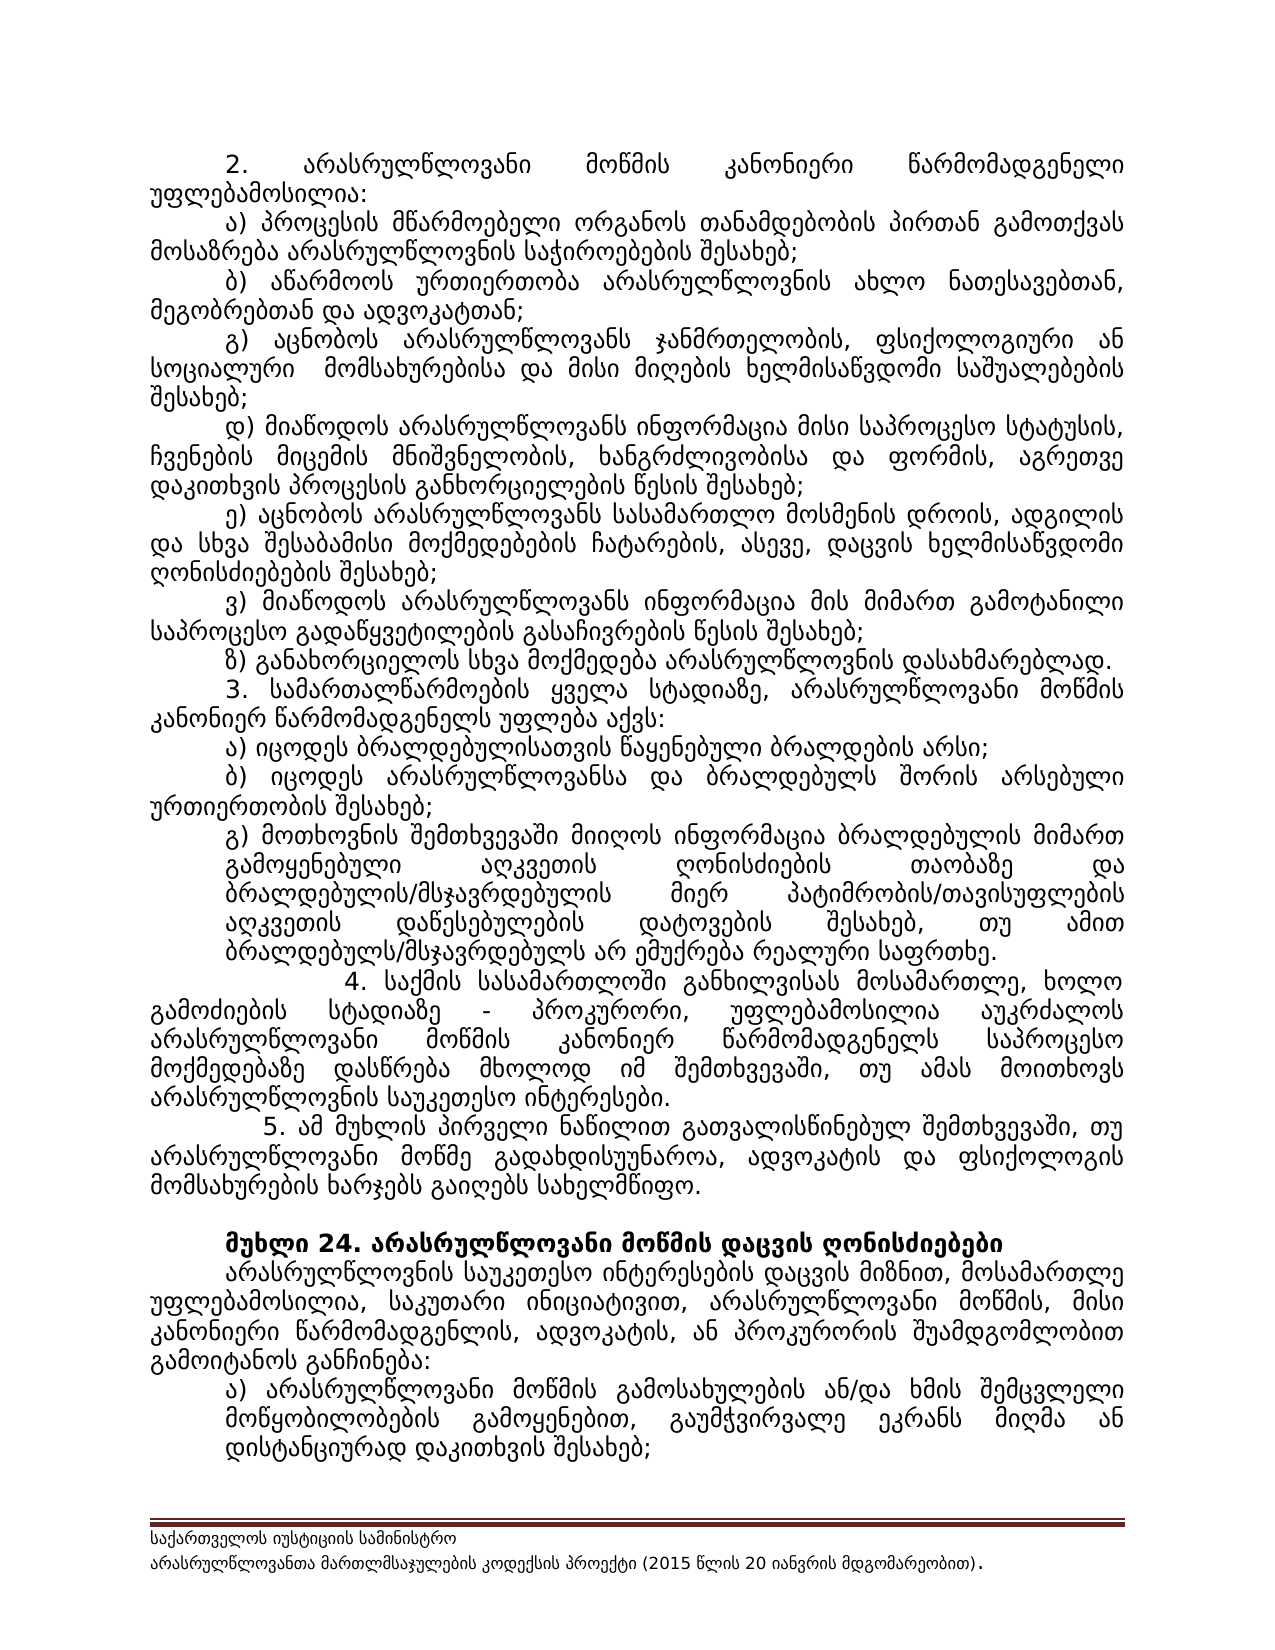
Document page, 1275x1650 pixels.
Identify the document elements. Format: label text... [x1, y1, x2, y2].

text 4. საქმის სასამართლოში განხილვისას მოსამართლე, ხოლო გამოძიების სტადიაზე - პროკურორი, უფლებამოსილია აუკრძალოს არასრულწლოვანი მოწმის კანონიერ წარმომადგენელს საპროცესო მოქმედებაზე დასწრება მხოლოდ იმ შემთხვევაში, თუ ამას მოითხოვს არასრულწლოვნის საუკეთესო ინტერესები. [150, 967, 1125, 1112]
text ა) არასრულწლოვანი მოწმის გამოსახულების ან/და ხმის შემცვლელი მოწყობილობების გამოყენებით, გაუმჭვირვალე ეკრანს მიღმა ან დისტანციურად დაკითხვის შესახებ; [225, 1375, 1125, 1462]
text მუხლი 24. არასრულწლოვანი მოწმის დაცვის ღონისძიებები [150, 1229, 1125, 1258]
text არასრულწლოვნის საუკეთესო ინტერესების დაცვის მიზნით, მოსამართლე უფლებამოსილია, საკუთარი ინიციატივით, არასრულწლოვანი მოწმის, მისი კანონიერი წარმომადგენლის, ადვოკატის, ან პროკურორის შუამდგომლობით გამოიტანოს განჩინება: [150, 1258, 1125, 1375]
text გ) მოთხოვნის შემთხვევაში მიიღოს ინფორმაცია ბრალდებულის მიმართ გამოყენებული აღკვეთის ღონისძიების თაობაზე და ბრალდებულის/მსჯავრდებულის მიერ პატიმრობის/თავისუფლების აღკვეთის დაწესებულების დატოვების შესახებ, თუ ამით ბრალდებულს/მსჯავრდებულს არ ემუქრება რეალური საფრთხე. [225, 821, 1125, 967]
text 3. სამართალწარმოების ყველა სტადიაზე, არასრულწლოვანი მოწმის კანონიერ წარმომადგენელს უფლება აქვს: [150, 675, 1125, 733]
text 5. ამ მუხლის პირველი ნაწილით გათვალისწინებულ შემთხვევაში, თუ არასრულწლოვანი მოწმე გადახდისუუნაროა, ადვოკატის და ფსიქოლოგის მომსახურების ხარჯებს გაიღებს სახელმწიფო. [150, 1112, 1125, 1200]
text ე) აცნობოს არასრულწლოვანს სასამართლო მოსმენის დროის, ადგილის და სხვა შესაბამისი მოქმედებების ჩატარების, ასევე, დაცვის ხელმისაწვდომი ღონისძიებების შესახებ; [150, 500, 1125, 587]
text ა) იცოდეს ბრალდებულისათვის წაყენებული ბრალდების არსი; [225, 733, 1125, 762]
text გ) აცნობოს არასრულწლოვანს ჯანმრთელობის, ფსიქოლოგიური ან სოციალური მომსახურებისა და მისი მიღების ხელმისაწვდომი საშუალებების შესახებ; [150, 325, 1125, 412]
text ბ) იცოდეს არასრულწლოვანსა და ბრალდებულს შორის არსებული ურთიერთობის შესახებ; [150, 762, 1125, 821]
text ვ) მიაწოდოს არასრულწლოვანს ინფორმაცია მის მიმართ გამოტანილი საპროცესო გადაწყვეტილების გასაჩივრების წესის შესახებ; [150, 587, 1125, 646]
text ბ) აწარმოოს ურთიერთობა არასრულწლოვნის ახლო ნათესავებთან, მეგობრებთან და ადვოკატთან; [150, 267, 1125, 325]
text ზ) განახორციელოს სხვა მოქმედება არასრულწლოვნის დასახმარებლად. [150, 646, 1125, 675]
text 2. არასრულწლოვანი მოწმის კანონიერი წარმომადგენელი უფლებამოსილია: [150, 150, 1125, 208]
text ა) პროცესის მწარმოებელი ორგანოს თანამდებობის პირთან გამოთქვას მოსაზრება არასრულწლოვნის საჭიროებების შესახებ; [150, 208, 1125, 267]
text დ) მიაწოდოს არასრულწლოვანს ინფორმაცია მისი საპროცესო სტატუსის, ჩვენების მიცემის მნიშვნელობის, ხანგრძლივობისა და ფორმის, აგრეთვე დაკითხვის პროცესის განხორციელების წესის შესახებ; [150, 412, 1125, 500]
